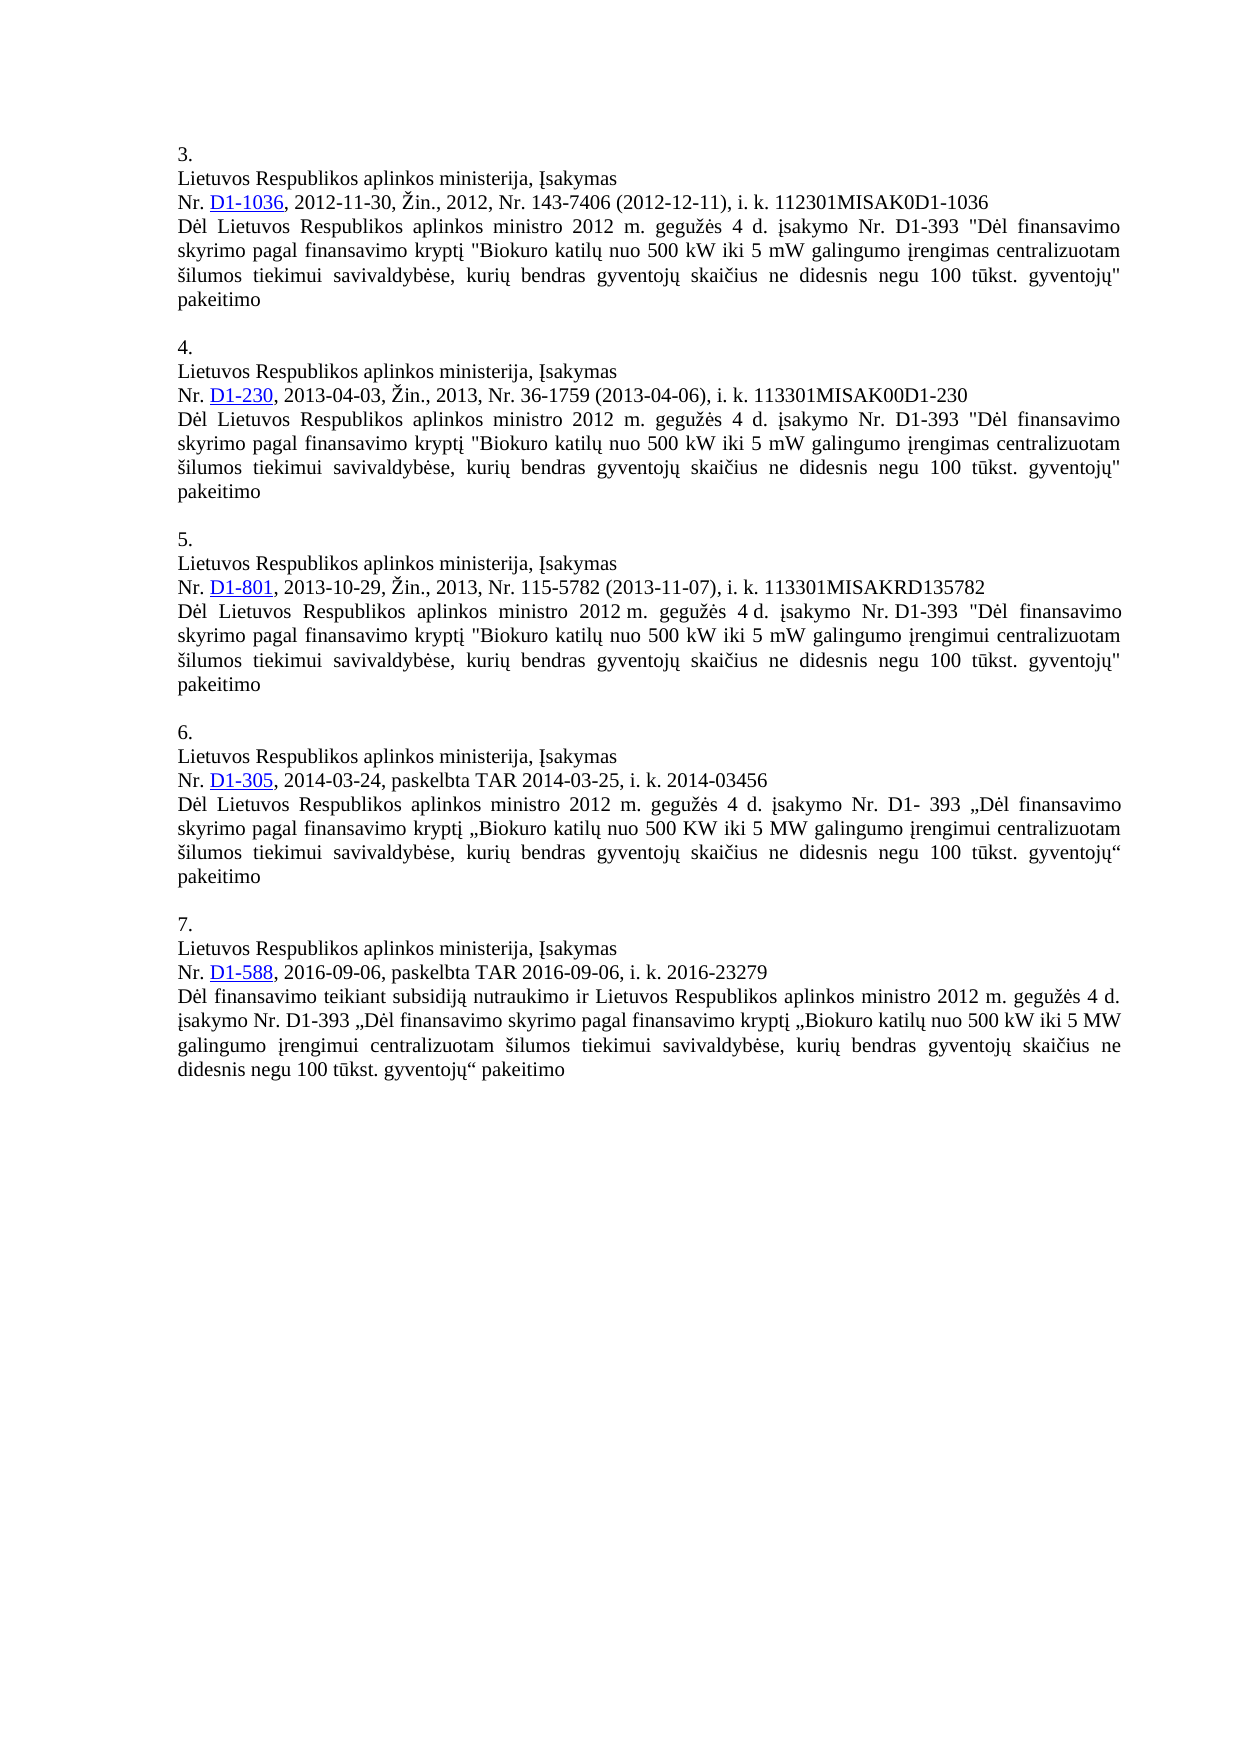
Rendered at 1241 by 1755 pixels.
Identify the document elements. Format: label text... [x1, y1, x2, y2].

text Dėl Lietuvos Respublikos aplinkos ministro 2012 m. gegužės 4 d. įsakymo Nr. D1-393 "Dėl finansavimo skyrimo pagal finansavimo kryptį "Biokuro katilų nuo 500 kW iki 5 mW galingumo įrengimas centralizuotam šilumos tiekimui savivaldybėse, kurių bendras gyventojų skaičius ne didesnis negu 100 tūkst. gyventojų" pakeitimo [177, 407, 1122, 503]
text 5. [177, 527, 1122, 551]
text Lietuvos Respublikos aplinkos ministerija, Įsakymas [177, 936, 1122, 960]
text Lietuvos Respublikos aplinkos ministerija, Įsakymas [177, 551, 1122, 575]
text Lietuvos Respublikos aplinkos ministerija, Įsakymas [177, 744, 1122, 768]
text Dėl finansavimo teikiant subsidiją nutraukimo ir Lietuvos Respublikos aplinkos ministro 2012 m. gegužės 4 d. įsakymo Nr. D1-393 „Dėl finansavimo skyrimo pagal finansavimo kryptį „Biokuro katilų nuo 500 kW iki 5 MW galingumo įrengimui centralizuotam šilumos tiekimui savivaldybėse, kurių bendras gyventojų skaičius ne didesnis negu 100 tūkst. gyventojų“ pakeitimo [177, 984, 1122, 1081]
text Dėl Lietuvos Respublikos aplinkos ministro 2012 m. gegužės 4 d. įsakymo Nr. D1- 393 „Dėl finansavimo skyrimo pagal finansavimo kryptį „Biokuro katilų nuo 500 KW iki 5 MW galingumo įrengimui centralizuotam šilumos tiekimui savivaldybėse, kurių bendras gyventojų skaičius ne didesnis negu 100 tūkst. gyventojų“ pakeitimo [177, 792, 1122, 888]
text Nr. D1-305, 2014-03-24, paskelbta TAR 2014-03-25, i. k. 2014-03456 [177, 768, 1122, 792]
text 7. [177, 912, 1122, 936]
text Nr. D1-1036, 2012-11-30, Žin., 2012, Nr. 143-7406 (2012-12-11), i. k. 112301MISAK0D1-1036 [177, 190, 1122, 214]
text Nr. D1-230, 2013-04-03, Žin., 2013, Nr. 36-1759 (2013-04-06), i. k. 113301MISAK00D1-230 [177, 383, 1122, 407]
text Lietuvos Respublikos aplinkos ministerija, Įsakymas [177, 166, 1122, 190]
text Lietuvos Respublikos aplinkos ministerija, Įsakymas [177, 359, 1122, 383]
text Dėl Lietuvos Respublikos aplinkos ministro 2012 m. gegužės 4 d. įsakymo Nr. D1-393 "Dėl finansavimo skyrimo pagal finansavimo kryptį "Biokuro katilų nuo 500 kW iki 5 mW galingumo įrengimui centralizuotam šilumos tiekimui savivaldybėse, kurių bendras gyventojų skaičius ne didesnis negu 100 tūkst. gyventojų" pakeitimo [177, 599, 1122, 696]
text Nr. D1-801, 2013-10-29, Žin., 2013, Nr. 115-5782 (2013-11-07), i. k. 113301MISAKRD135782 [177, 575, 1122, 599]
text 6. [177, 720, 1122, 744]
text Nr. D1-588, 2016-09-06, paskelbta TAR 2016-09-06, i. k. 2016-23279 [177, 960, 1122, 984]
text 3. [177, 142, 1122, 166]
text 4. [177, 335, 1122, 359]
text Dėl Lietuvos Respublikos aplinkos ministro 2012 m. gegužės 4 d. įsakymo Nr. D1-393 "Dėl finansavimo skyrimo pagal finansavimo kryptį "Biokuro katilų nuo 500 kW iki 5 mW galingumo įrengimas centralizuotam šilumos tiekimui savivaldybėse, kurių bendras gyventojų skaičius ne didesnis negu 100 tūkst. gyventojų" pakeitimo [177, 214, 1122, 311]
